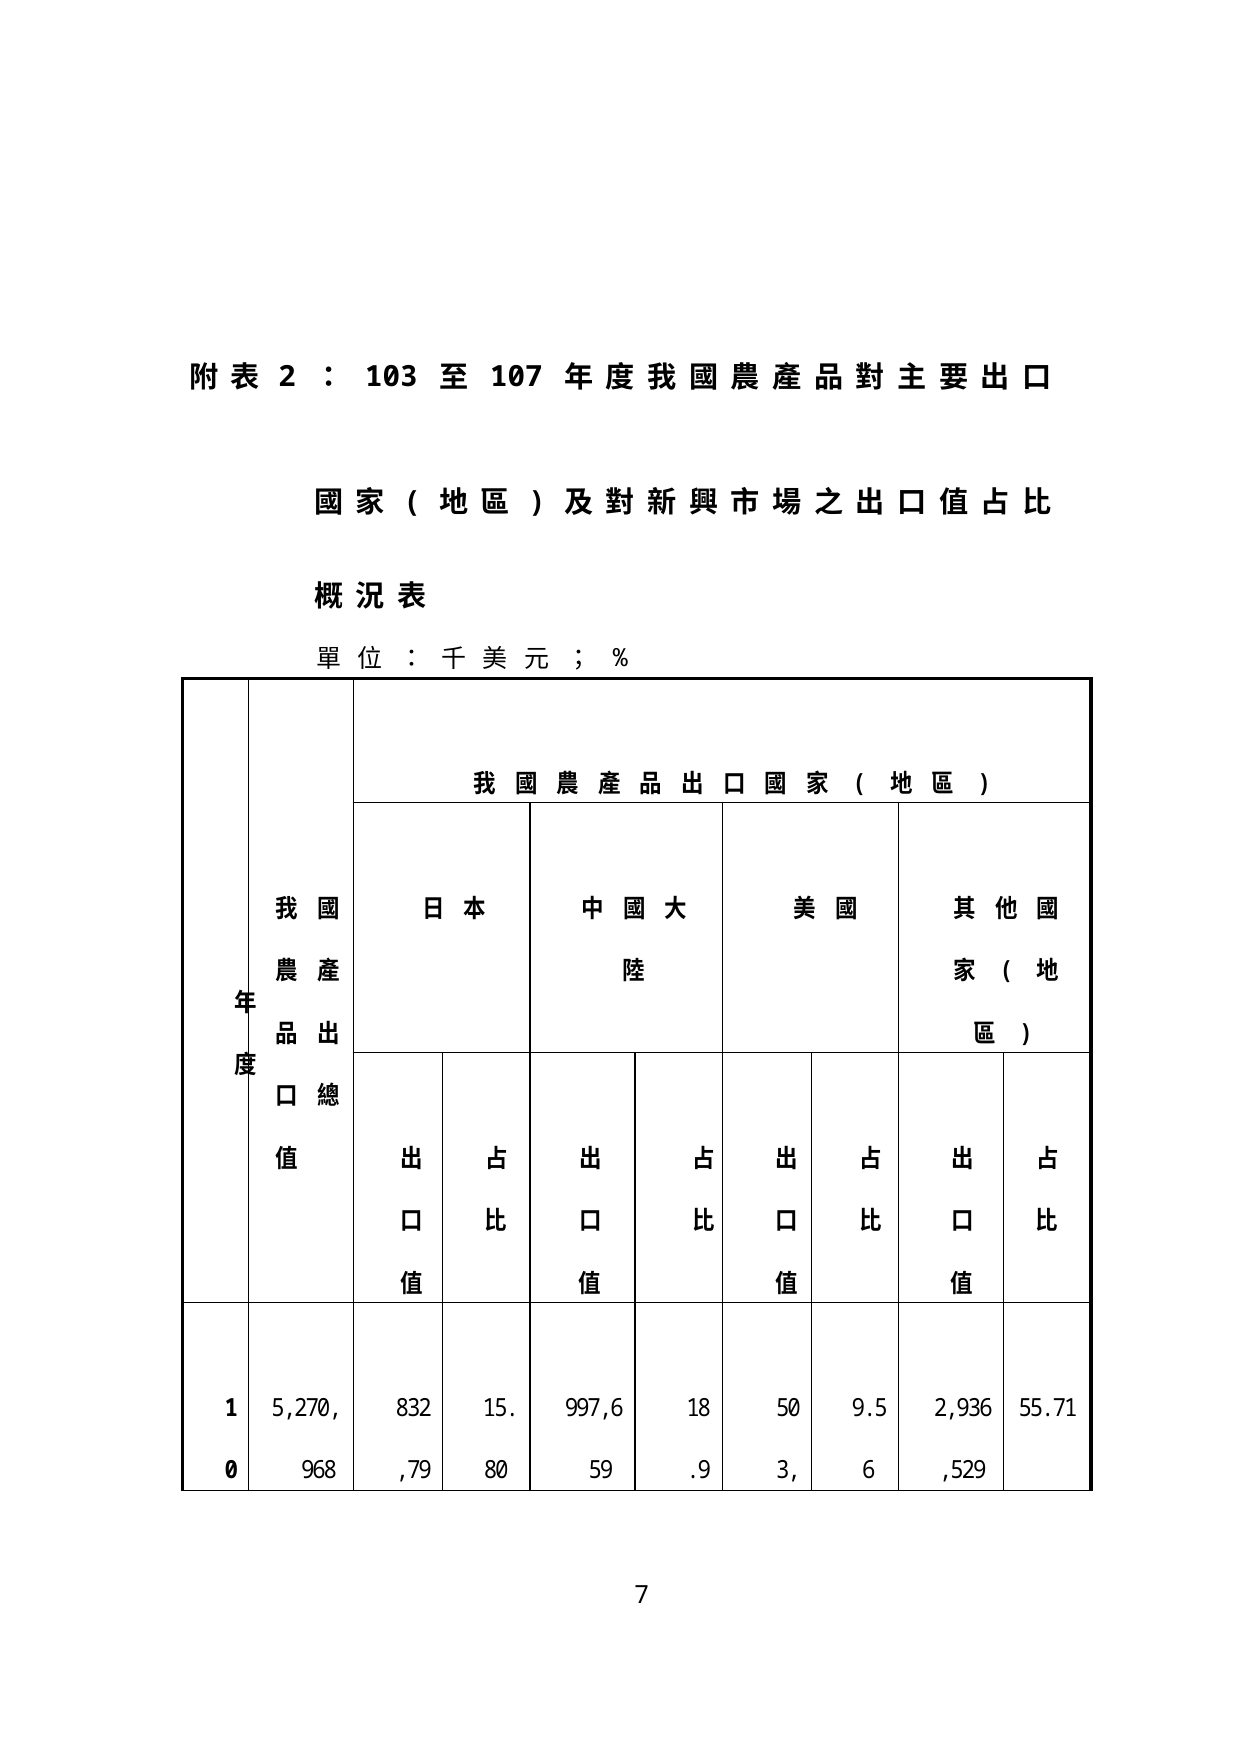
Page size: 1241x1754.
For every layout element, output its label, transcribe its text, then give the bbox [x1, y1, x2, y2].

table_cell 10 [184, 1303, 248, 1490]
table_cell 占比 [636, 1053, 722, 1302]
table_cell 出口值 [899, 1053, 1003, 1302]
table_cell 55.71 [1004, 1303, 1089, 1490]
table_cell 占比 [812, 1053, 898, 1302]
table_cell 9.56 [812, 1303, 898, 1490]
table_cell 占比 [443, 1053, 529, 1302]
table_cell 中國大陸 [531, 803, 722, 1052]
table_cell 2,936,529 [899, 1303, 1003, 1490]
table_cell 832,79 [354, 1303, 442, 1490]
table_cell 出口值 [723, 1053, 811, 1302]
table_cell 997,659 [531, 1303, 634, 1490]
table_header 我國農產品出口總值 [249, 680, 353, 1302]
table_header 我國農產品出口國家(地區) [354, 680, 1089, 802]
text 附表2：103至107年度我國農產品對主要出口國家(地區)及對新興市場之出口值占比概況表 單位：千美元；% [169, 302, 1058, 677]
table_cell 其他國家(地區) [899, 803, 1089, 1052]
table_cell 出口值 [531, 1053, 634, 1302]
table_cell 美國 [723, 803, 898, 1052]
table_cell 15.80 [443, 1303, 529, 1490]
table_cell 日本 [354, 803, 529, 1052]
table_cell 5,270,968 [249, 1303, 353, 1490]
table_cell 出口值 [354, 1053, 442, 1302]
table_cell 503, [723, 1303, 811, 1490]
table_cell 占比 [1004, 1053, 1089, 1302]
table_header 年度 [184, 680, 248, 1302]
table_cell 18.9 [636, 1303, 722, 1490]
